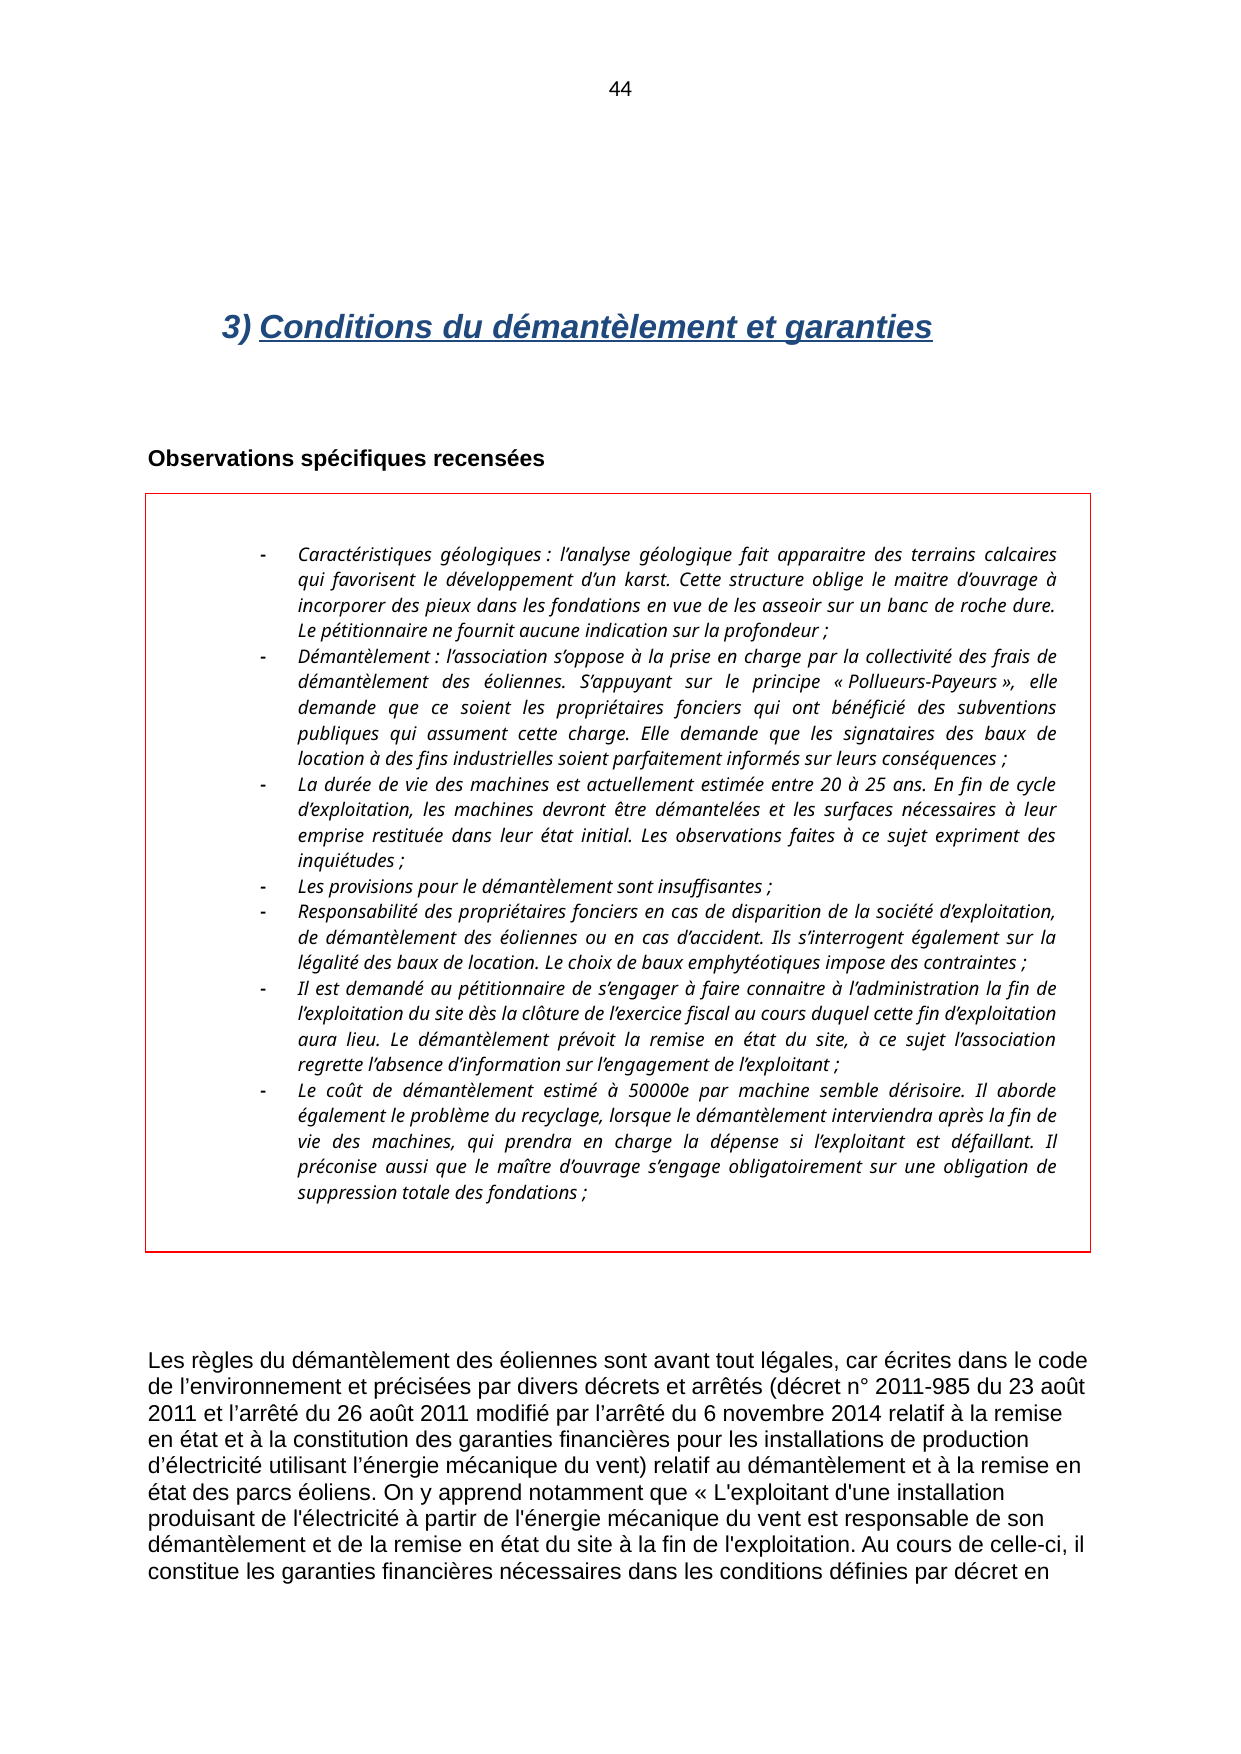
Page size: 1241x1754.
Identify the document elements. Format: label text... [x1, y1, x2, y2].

table_header Observations spécifiques recensées [145, 445, 1090, 492]
text Les règles du démantèlement des éoliennes sont avant tout légales, car écrites dans le code de l’environnement et précisées par divers décrets et arrêtés (décret n° 2011-985 du 23 août 2011 et l’arrêté du 26 août 2011 modifié par l’arrêté du 6 novembre 2014 relatif à la remise en état et à la constitution des garanties financières pour les installations de production d’électricité utilisant l’énergie mécanique du vent) relatif au démantèlement et à la remise en état des parcs éoliens. On y apprend notamment que « L'exploitant d'une installation produisant de l'électricité à partir de l'énergie mécanique du vent est responsable de son démantèlement et de la remise en état du site à la fin de l'exploitation. Au cours de celle-ci, il constitue les garanties financières nécessaires dans les conditions définies par décret en [148, 1347, 1093, 1584]
table_cell Caractéristiques géologiques : l’analyse géologique fait apparaitre des terrains calcaires qui favorisent le développement d’un karst. Cette structure oblige le maitre d’ouvrage à incorporer des pieux dans les fondations en vue de les asseoir sur un banc de roche dure. Le pétitionnaire ne fournit aucune indication sur la profondeur ; Démantèlement : l’association s’oppose à la prise en charge par la collectivité des frais de démantèlement des éoliennes. S’appuyant sur le principe « Pollueurs-Payeurs », elle demande que ce soient les propriétaires fonciers qui ont bénéficié des subventions publiques qui assument cette charge. Elle demande que les signataires des baux de location à des fins industrielles soient parfaitement informés sur leurs conséquences ; La durée de vie des machines est actuellement estimée entre 20 à 25 ans. En fin de cycle d’exploitation, les machines devront être démantelées et les surfaces nécessaires à leur emprise restituée dans leur état initial. Les observations faites à ce sujet expriment des inquiétudes ; Les provisions pour le démantèlement sont insuffisantes ; Responsabilité des propriétaires fonciers en cas de disparition de la société d’exploitation, de démantèlement des éoliennes ou en cas d’accident. Ils s’interrogent également sur la légalité des baux de location. Le choix de baux emphytéotiques impose des contraintes ; Il est demandé au pétitionnaire de s’engager à faire connaitre à l’administration la fin de l’exploitation du site dès la clôture de l’exercice fiscal au cours duquel cette fin d’exploitation aura lieu. Le démantèlement prévoit la remise en état du site, à ce sujet l’association regrette l’absence d’information sur l’engagement de l’exploitant ; Le coût de démantèlement estimé à 50000e par machine semble dérisoire. Il aborde également le problème du recyclage, lorsque le démantèlement interviendra après la fin de vie des machines, qui prendra en charge la dépense si l’exploitant est défaillant. Il préconise aussi que le maître d’ouvrage s’engage obligatoirement sur une obligation de suppression totale des fondations ; [146, 494, 1090, 1251]
subtitle Conditions du démantèlement et garanties [222, 307, 1093, 345]
